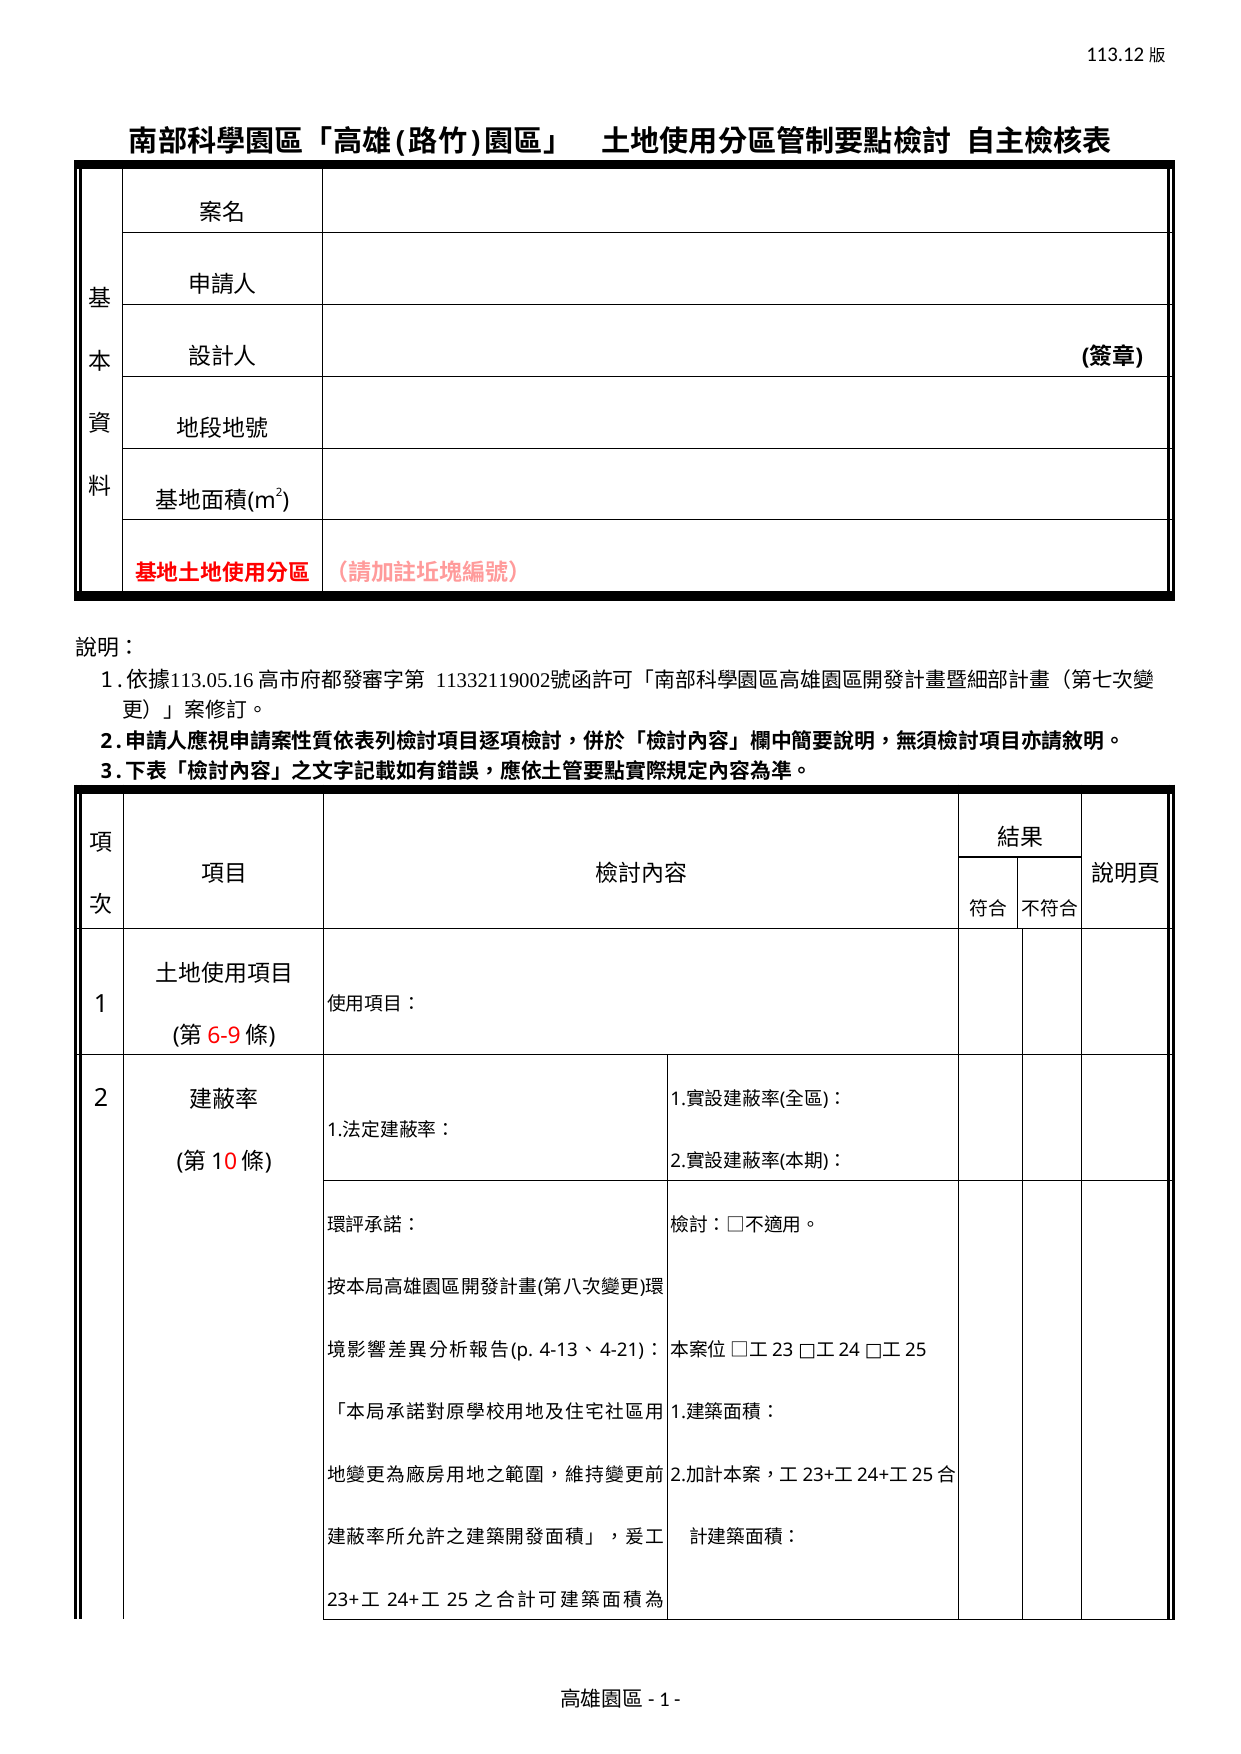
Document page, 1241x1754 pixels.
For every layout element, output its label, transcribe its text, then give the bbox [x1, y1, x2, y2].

table_cell [323, 377, 1167, 447]
table_cell （請加註坵塊編號） [323, 520, 1167, 591]
table_cell [959, 1181, 1022, 1619]
table_cell 檢討：□不適用。 本案位 □工23 □工24 □工25 1.建築面積： 2.加計本案，工23+工24+工25合計建築面積： [668, 1181, 958, 1619]
table_cell 1.實設建蔽率(全區)： 2.實設建蔽率(本期)： [668, 1055, 958, 1180]
text 說明： [75, 630, 1165, 662]
table_header 基本資料 [82, 169, 122, 591]
table_cell [323, 233, 1167, 304]
table_header 說明頁 [1082, 794, 1167, 928]
table_cell [1082, 1181, 1167, 1619]
table_header 結果 [959, 794, 1081, 856]
text 3.下表「檢討內容」之文字記載如有錯誤，應依土管要點實際規定內容為凖。 [100, 754, 1165, 784]
table_cell 2 [82, 1055, 123, 1619]
table_header 檢討內容 [324, 794, 958, 928]
table_cell 1 [82, 929, 123, 1054]
table_cell 1.法定建蔽率： [324, 1055, 667, 1180]
table_cell 基地土地使用分區 [123, 520, 322, 591]
table_cell 不符合 [1018, 858, 1081, 928]
table_cell 設計人 [123, 305, 322, 376]
table_header [323, 169, 1167, 232]
table_cell [959, 1055, 1022, 1180]
table_cell 地段地號 [123, 377, 322, 447]
text 2.申請人應視申請案性質依表列檢討項目逐項檢討，併於「檢討內容」欄中簡要說明，無須檢討項目亦請敘明。 [100, 724, 1165, 754]
table_header 項次 [82, 794, 123, 928]
table_cell 基地面積(m2) [123, 449, 322, 519]
table_cell [323, 449, 1167, 519]
table_cell [959, 929, 1022, 1054]
text 1.依據113.05.16 高市府都發審字第 11332119002號函許可「南部科學園區高雄園區開發計畫暨細部計畫（第七次變更）」案修訂。 [100, 662, 1165, 724]
table_cell [1023, 929, 1081, 1054]
table_cell 環評承諾： 按本局高雄園區開發計畫(第八次變更)環境影響差異分析報告(p. 4-13、4-21)：「本局承諾對原學校用地及住宅社區用地變更為廠房用地之範圍，維持變更前建蔽率所允許之建築開發面積」，爰工23+工24+工25之合計可建築面積為 [324, 1181, 667, 1619]
table_cell [1082, 1055, 1167, 1180]
table_cell [1023, 1181, 1081, 1619]
table_cell 建蔽率 (第10條) [124, 1055, 323, 1619]
table_cell 符合 [959, 858, 1017, 928]
table_header 案名 [123, 169, 322, 232]
table_cell [1082, 929, 1167, 1054]
text 南部科學園區「高雄(路竹)園區」 土地使用分區管制要點檢討 自主檢核表 [75, 97, 1165, 160]
table_cell 申請人 [123, 233, 322, 304]
table_cell [1023, 1055, 1081, 1180]
table_cell 使用項目： [324, 929, 958, 1054]
table_cell (簽章) [323, 305, 1167, 376]
table_cell 土地使用項目 (第6-9條) [124, 929, 323, 1054]
table_header 項目 [124, 794, 323, 928]
